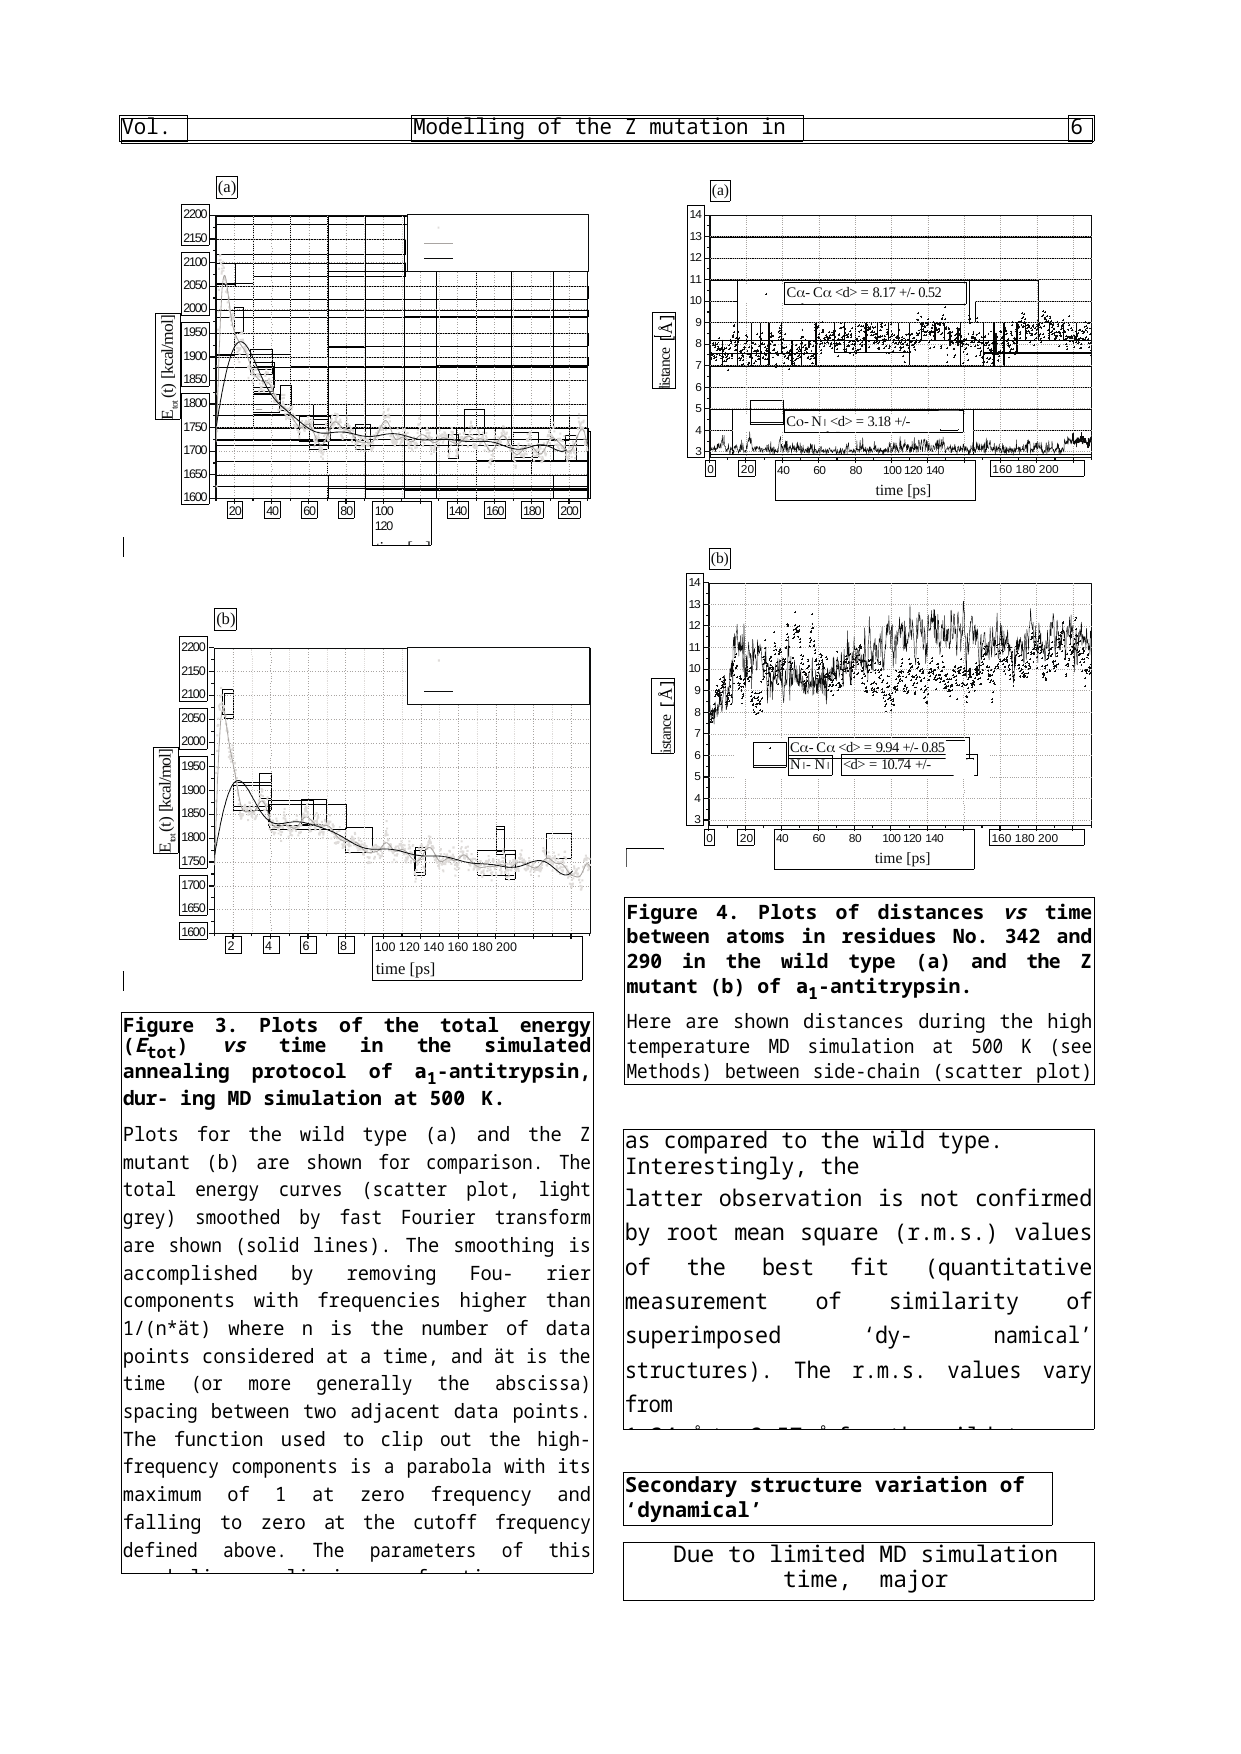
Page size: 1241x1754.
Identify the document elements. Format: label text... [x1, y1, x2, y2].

text (a) [712, 181, 730, 199]
text 1700 [181, 878, 207, 892]
text 1800 [183, 396, 208, 410]
text 2100 [181, 687, 207, 701]
text 1600 [183, 490, 208, 504]
text 0 [707, 463, 715, 476]
text 1800 [181, 830, 207, 844]
text 2200 [181, 639, 207, 654]
text 2150 [181, 663, 207, 678]
text 20 [229, 504, 242, 518]
text 1900 [183, 349, 208, 363]
text 40 [266, 504, 279, 518]
text (a) [218, 177, 237, 196]
text 12 [688, 619, 703, 632]
text 20 [741, 463, 755, 476]
text distance [Å] [653, 679, 674, 753]
text 2200 [183, 207, 208, 222]
text 1900 [181, 782, 207, 797]
text distance [Å] [654, 313, 674, 388]
text 180 [523, 504, 542, 518]
text Figure 4. Plots of distances vs time between atoms in residues No. 342 and 290 in the wild type (a) and the Z mutant (b) of a1-antitrypsin. [626, 899, 1092, 1004]
text 40 [265, 939, 279, 953]
text C- C <d> = 8.17 +/- 0.52 [Å] [786, 283, 966, 304]
text 13 [689, 229, 704, 242]
text 20 [739, 832, 754, 845]
text 60 [302, 939, 316, 953]
picture [1072, 432, 1092, 448]
text 2000 [183, 301, 208, 315]
text 160 [486, 504, 505, 518]
text 1600 [181, 925, 207, 939]
text 13 [688, 597, 703, 611]
text 4 [695, 423, 704, 437]
text time [ps] [376, 538, 431, 545]
text 160 180 200 [991, 832, 1083, 845]
text 3 [694, 813, 703, 825]
text 1750 [181, 854, 207, 868]
text Secondary structure variation of ‘dynamical’ [624, 1473, 1052, 1522]
text 1850 [183, 372, 208, 386]
text 1650 [181, 901, 207, 915]
text 0 [706, 832, 714, 845]
text 2050 [183, 278, 208, 292]
text Plots for the wild type (a) and the Z mutant (b) are shown for comparison. The total energy curves (scatter plot, light grey) smoothed by fast Fourier transform are shown (solid lines). The smoothing is accomplished by removing Fou- rier components with frequencies higher than 1/(n*ät) where n is the number of data points considered at a time, and ät is the time (or more generally the abscissa) spacing between two adjacent data points. The function used to clip out the high-frequency components is a parabola with its maximum of 1 at zero frequency and falling to zero at the cutoff frequency defined above. The parameters of this parabolic clipping function are determined by the total number of points and the number of points considered at one time. The more points are considered at a time, the greater is the degree of smoothing. 30-Point FFT smooth- ing (grey line) illustrates a period of energy fluctuations, here about 10 ps for both models. 120-Point FFT smooth- ing (black line) represents approximately the running av- erage of energy values during the simulation. [123, 1120, 591, 1573]
text 7 [695, 359, 704, 372]
text time [ps] [874, 849, 974, 867]
text 20 [227, 939, 241, 953]
text 10 [689, 294, 704, 307]
text 4 [694, 792, 703, 805]
text latter observation is not confirmed by root mean square (r.m.s.) values of the best fit (quantitative measurement of similarity of superimposed ‘dy- namical’ structures). The r.m.s. values vary from [624, 1182, 1092, 1419]
text (b) [216, 609, 236, 628]
text as compared to the wild type. Interestingly, the [624, 1130, 1094, 1179]
text 14 [689, 208, 704, 221]
text 8 [695, 337, 704, 350]
text Modelling of the Z mutation in antitrypsin [413, 119, 802, 141]
text 40 60 80 100 120 140 [776, 832, 974, 845]
text 140 [449, 504, 468, 518]
text changes in conformation of the models, e.g. ter- [624, 1595, 1094, 1599]
text 1650 [183, 466, 208, 481]
text N- N [790, 756, 832, 773]
text 100 120 [374, 504, 431, 533]
text 1950 [183, 325, 208, 339]
text 11 [688, 640, 703, 654]
text 6 [694, 748, 703, 762]
text (b) [711, 549, 729, 567]
text 10 [688, 662, 703, 675]
text 1950 [181, 758, 207, 773]
text 7 [694, 727, 703, 740]
text 2050 [181, 711, 207, 725]
text Etot (t) [kcal/mol] [155, 748, 178, 853]
text 1750 [183, 419, 208, 434]
text 40 60 80 100 120 140 [777, 463, 975, 477]
text 14 [688, 576, 703, 589]
text 1.34 Å to 2.57 Å for the wild type model and from [624, 1422, 1094, 1428]
text 1850 [181, 806, 207, 820]
text Here are shown distances during the high temperature MD simulation at 500 K (see Methods) between side-chain (scatter plot) and backbone Ca atoms (black line). Mean values of distances with standard errors are given. [626, 1009, 1092, 1084]
text 1700 [183, 443, 208, 457]
text 3 [695, 445, 704, 457]
text 80 [340, 939, 353, 953]
text 69 [1070, 119, 1092, 141]
text 6 [695, 380, 704, 393]
text 11 [689, 272, 704, 286]
text 5 [694, 770, 703, 783]
text 2000 [181, 734, 207, 748]
text C- C <d> = 9.94 +/- 0.85 [Å] [790, 738, 969, 758]
text time [ps] [875, 480, 975, 498]
text time [ps] [376, 959, 582, 978]
text 12 [689, 251, 704, 264]
text 2150 [183, 231, 208, 245]
text Vol. 48 [122, 119, 187, 141]
text <d> = 10.74 +/- 1.08[Å] [843, 755, 953, 775]
text 160 180 200 [992, 463, 1084, 476]
text C- N <d> = 3.18 +/- 0.19[Å] [786, 411, 963, 432]
text 9 [695, 316, 704, 329]
text 8 [694, 705, 703, 718]
text Figure 3. Plots of the total energy (Etot) vs time in the simulated annealing protocol of a1-antitrypsin, dur- ing MD simulation at 500 K. [123, 1015, 591, 1111]
text 9 [694, 683, 703, 697]
text 60 [303, 504, 317, 518]
text Due to limited MD simulation time, major [637, 1543, 1094, 1593]
text 80 [340, 504, 354, 518]
text 2100 [183, 254, 208, 269]
text 100 120 140 160 180 200 [374, 939, 582, 954]
text 5 [695, 402, 704, 415]
text 200 [560, 504, 580, 518]
text Etot (t) [kcal/mol] [157, 314, 180, 419]
